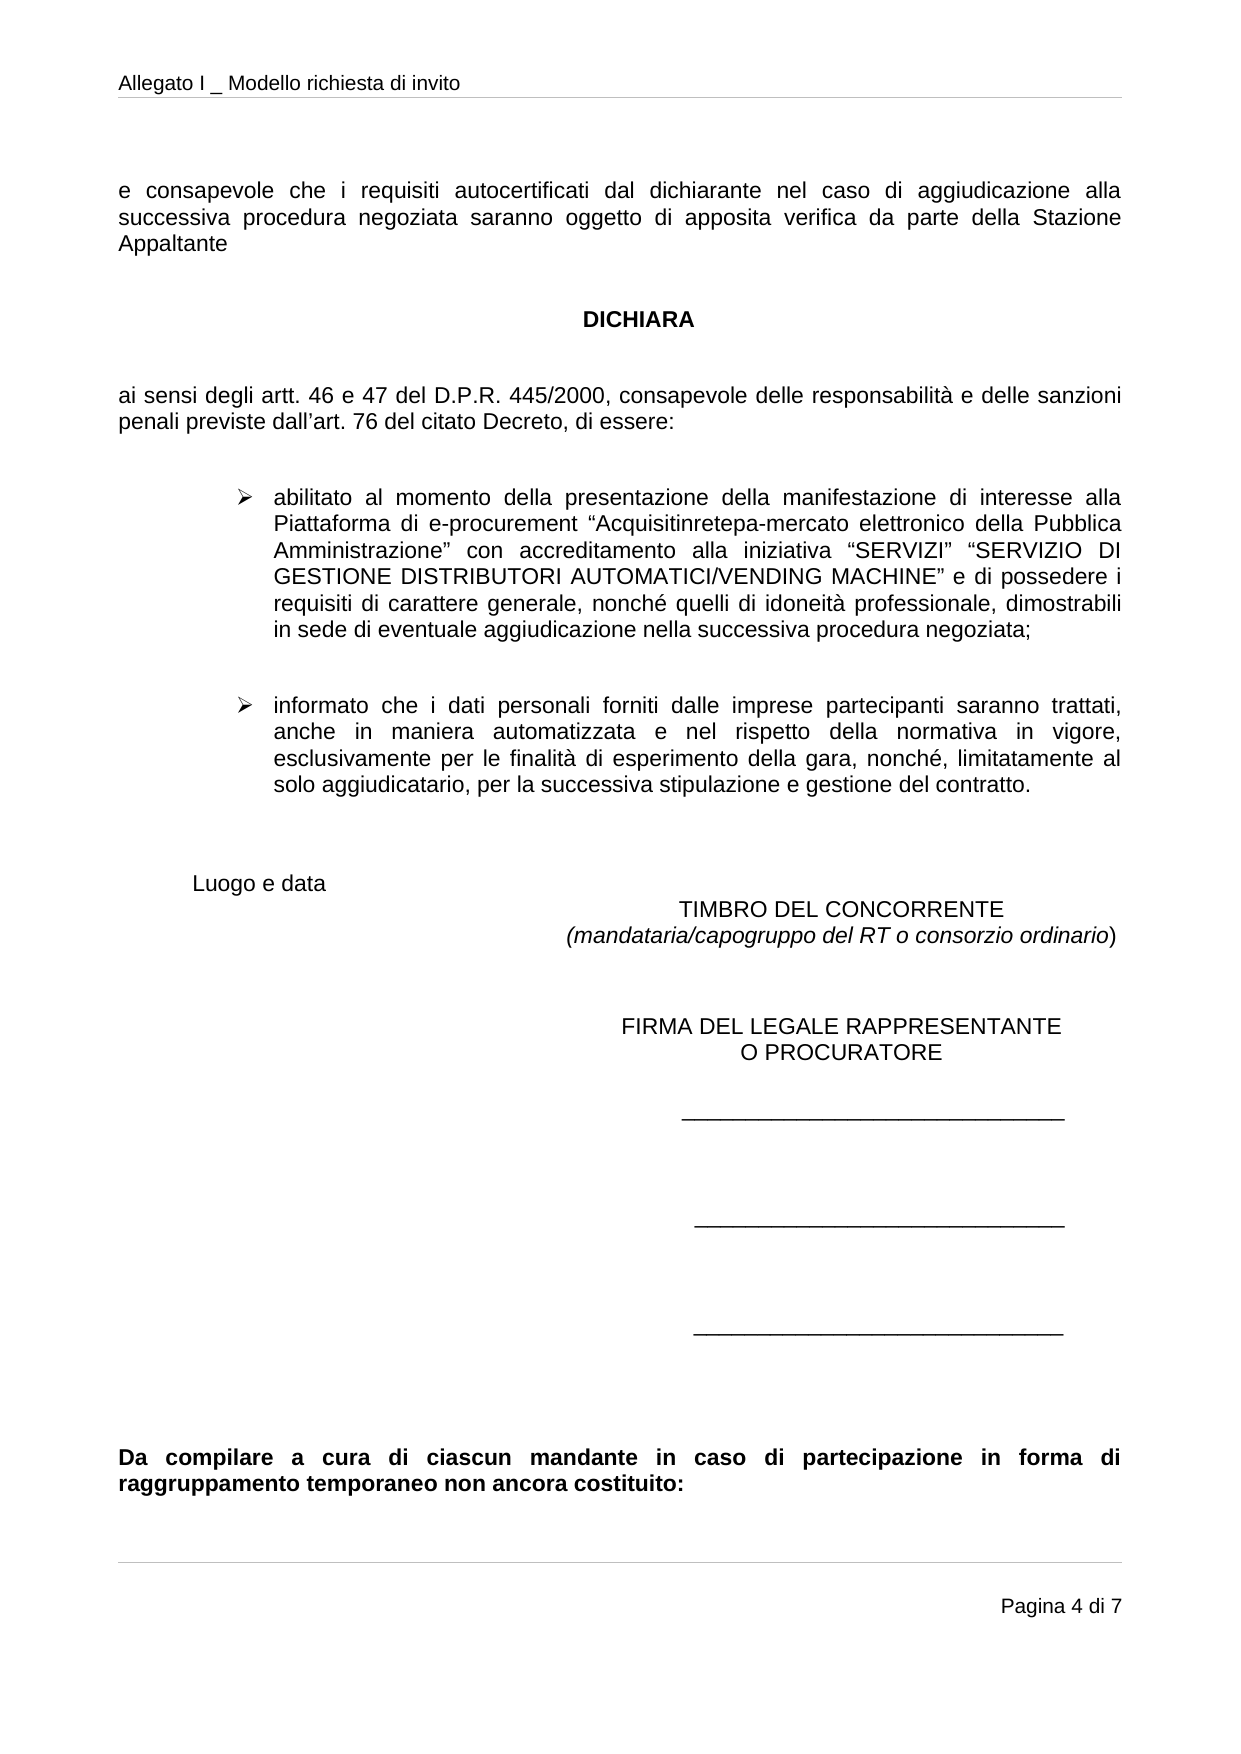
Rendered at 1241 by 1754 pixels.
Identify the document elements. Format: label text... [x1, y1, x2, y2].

text ai sensi degli artt. 46 e 47 del D.P.R. 445/2000, consapevole delle responsabilità e delle sanzioni penali previste dall’art. 76 del citato Decreto, di essere: [118, 382, 1122, 434]
text O PROCURATORE [487, 1039, 1122, 1066]
text FIRMA DEL LEGALE RAPPRESENTANTE [487, 1013, 1122, 1039]
text TIMBRO DEL CONCORRENTE [561, 896, 1122, 922]
text _____________________________ [561, 1310, 1122, 1336]
text ______________________________ [487, 1094, 1122, 1121]
text e consapevole che i requisiti autocertificati dal dichiarante nel caso di aggiudicazione alla successiva procedura negoziata saranno oggetto di apposita verifica da parte della Stazione Appaltante [118, 177, 1122, 256]
text Da compilare a cura di ciascun mandante in caso di partecipazione in forma di raggruppamento temporaneo non ancora costituito: [118, 1444, 1122, 1497]
list informato che i dati personali forniti dalle imprese partecipanti saranno trattati, anche in maniera automatizzata e nel rispetto della normativa in vigore, esclusivamente per le finalità di esperimento della gara, nonché, limitatamente al solo aggiudicatario, per la successiva stipulazione e gestione del contratto. [236, 692, 1122, 797]
list abilitato al momento della presentazione della manifestazione di interesse alla Piattaforma di e-procurement “Acquisitinretepa-mercato elettronico della Pubblica Amministrazione” con accreditamento alla iniziativa “SERVIZI” “SERVIZIO DI GESTIONE DISTRIBUTORI AUTOMATICI/VENDING MACHINE” e di possedere i requisiti di carattere generale, nonché quelli di idoneità professionale, dimostrabili in sede di eventuale aggiudicazione nella successiva procedura negoziata; [236, 484, 1122, 642]
text _____________________________ [487, 1202, 1122, 1228]
text Luogo e data [192, 869, 1122, 896]
text DICHIARA [155, 306, 1122, 332]
text (mandataria/capogruppo del RT o consorzio ordinario) [561, 922, 1122, 949]
